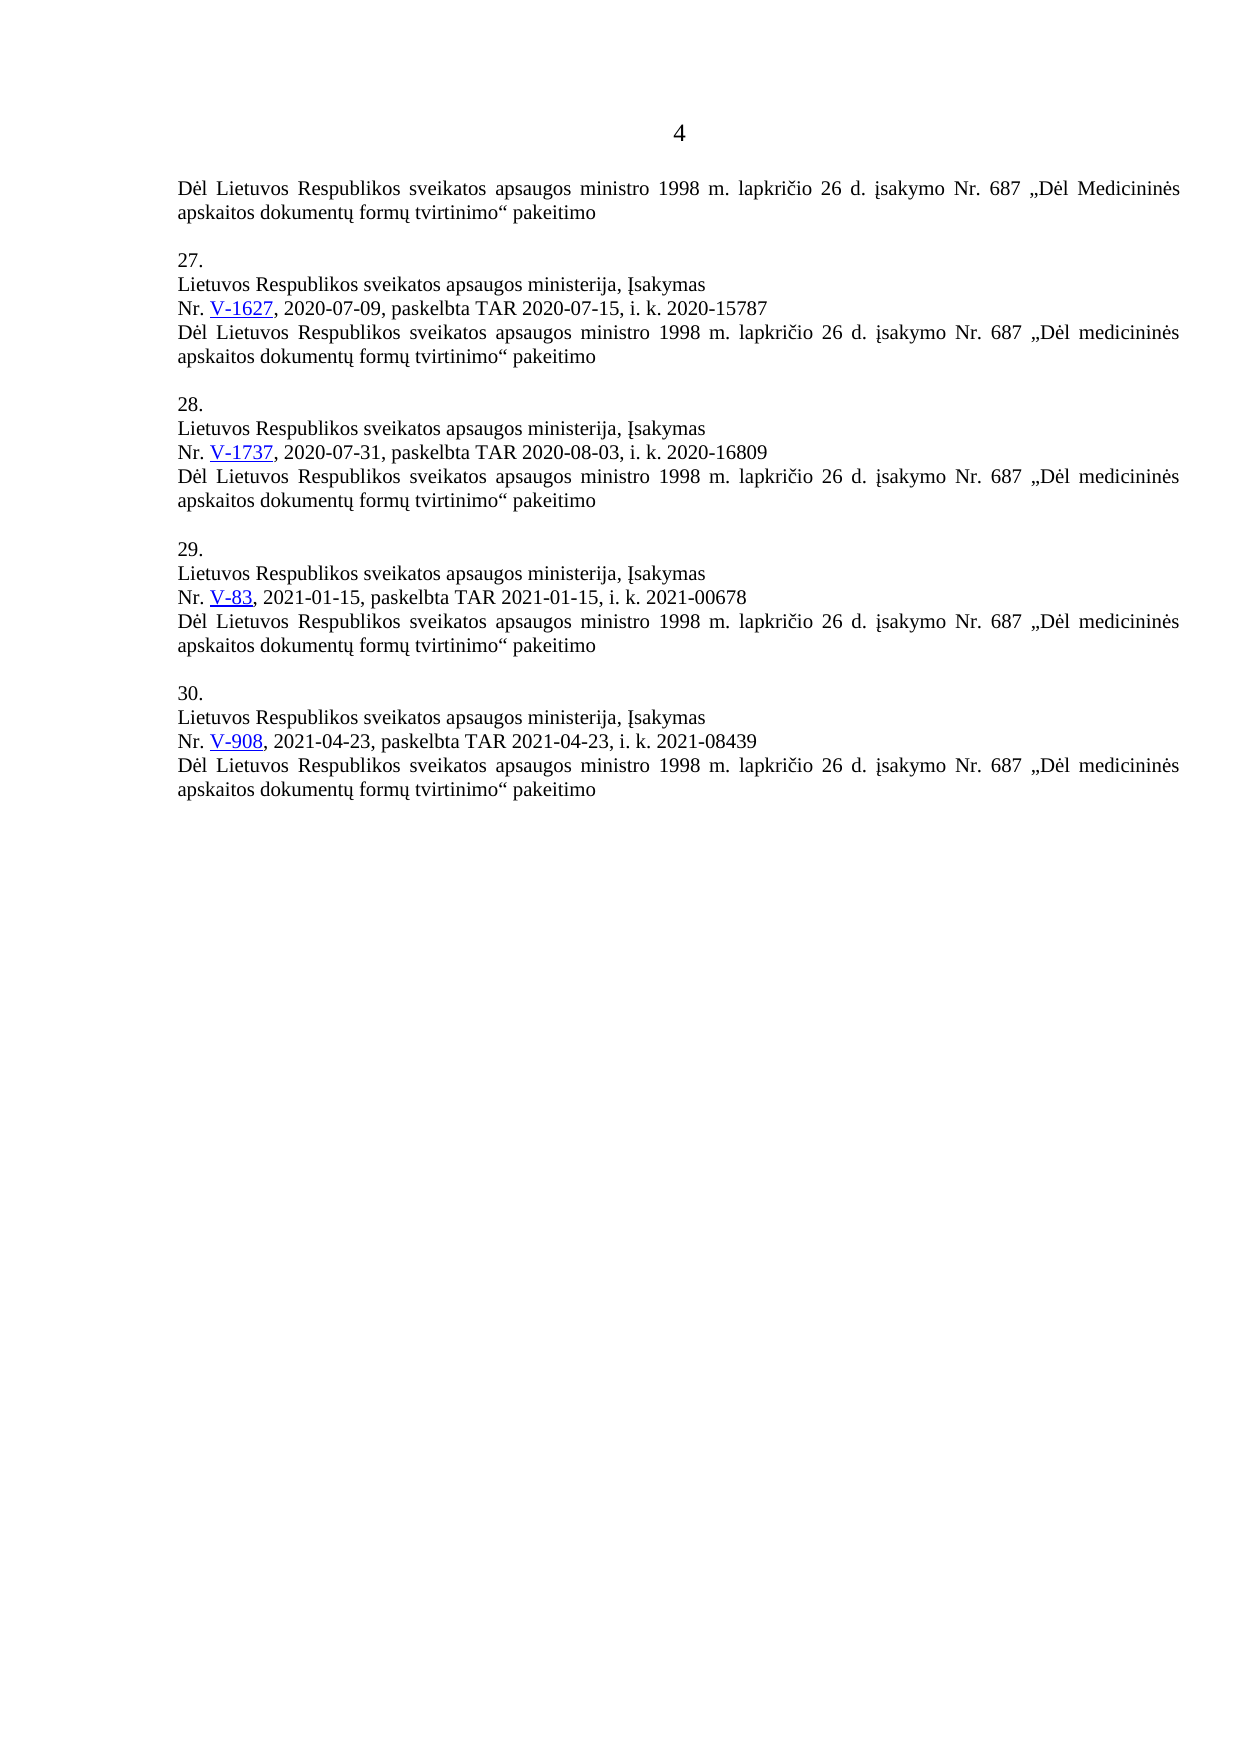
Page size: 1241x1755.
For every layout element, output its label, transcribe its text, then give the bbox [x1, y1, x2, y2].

text Lietuvos Respublikos sveikatos apsaugos ministerija, Įsakymas [177, 272, 1181, 296]
text Nr. V-908, 2021-04-23, paskelbta TAR 2021-04-23, i. k. 2021-08439 [177, 729, 1181, 753]
text Lietuvos Respublikos sveikatos apsaugos ministerija, Įsakymas [177, 705, 1181, 729]
text Dėl Lietuvos Respublikos sveikatos apsaugos ministro 1998 m. lapkričio 26 d. įsakymo Nr. 687 „Dėl medicininės apskaitos dokumentų formų tvirtinimo“ pakeitimo [177, 320, 1181, 368]
text Dėl Lietuvos Respublikos sveikatos apsaugos ministro 1998 m. lapkričio 26 d. įsakymo Nr. 687 „Dėl medicininės apskaitos dokumentų formų tvirtinimo“ pakeitimo [177, 753, 1181, 801]
text Lietuvos Respublikos sveikatos apsaugos ministerija, Įsakymas [177, 416, 1181, 440]
text 30. [177, 681, 1181, 705]
text Nr. V-83, 2021-01-15, paskelbta TAR 2021-01-15, i. k. 2021-00678 [177, 585, 1181, 609]
text 29. [177, 537, 1181, 561]
text Nr. V-1627, 2020-07-09, paskelbta TAR 2020-07-15, i. k. 2020-15787 [177, 296, 1181, 320]
text Nr. V-1737, 2020-07-31, paskelbta TAR 2020-08-03, i. k. 2020-16809 [177, 440, 1181, 464]
text 27. [177, 248, 1181, 272]
text 28. [177, 392, 1181, 416]
text Lietuvos Respublikos sveikatos apsaugos ministerija, Įsakymas [177, 561, 1181, 585]
text Dėl Lietuvos Respublikos sveikatos apsaugos ministro 1998 m. lapkričio 26 d. įsakymo Nr. 687 „Dėl medicininės apskaitos dokumentų formų tvirtinimo“ pakeitimo [177, 609, 1181, 657]
text Dėl Lietuvos Respublikos sveikatos apsaugos ministro 1998 m. lapkričio 26 d. įsakymo Nr. 687 „Dėl Medicininės apskaitos dokumentų formų tvirtinimo“ pakeitimo [177, 176, 1181, 224]
text Dėl Lietuvos Respublikos sveikatos apsaugos ministro 1998 m. lapkričio 26 d. įsakymo Nr. 687 „Dėl medicininės apskaitos dokumentų formų tvirtinimo“ pakeitimo [177, 464, 1181, 512]
